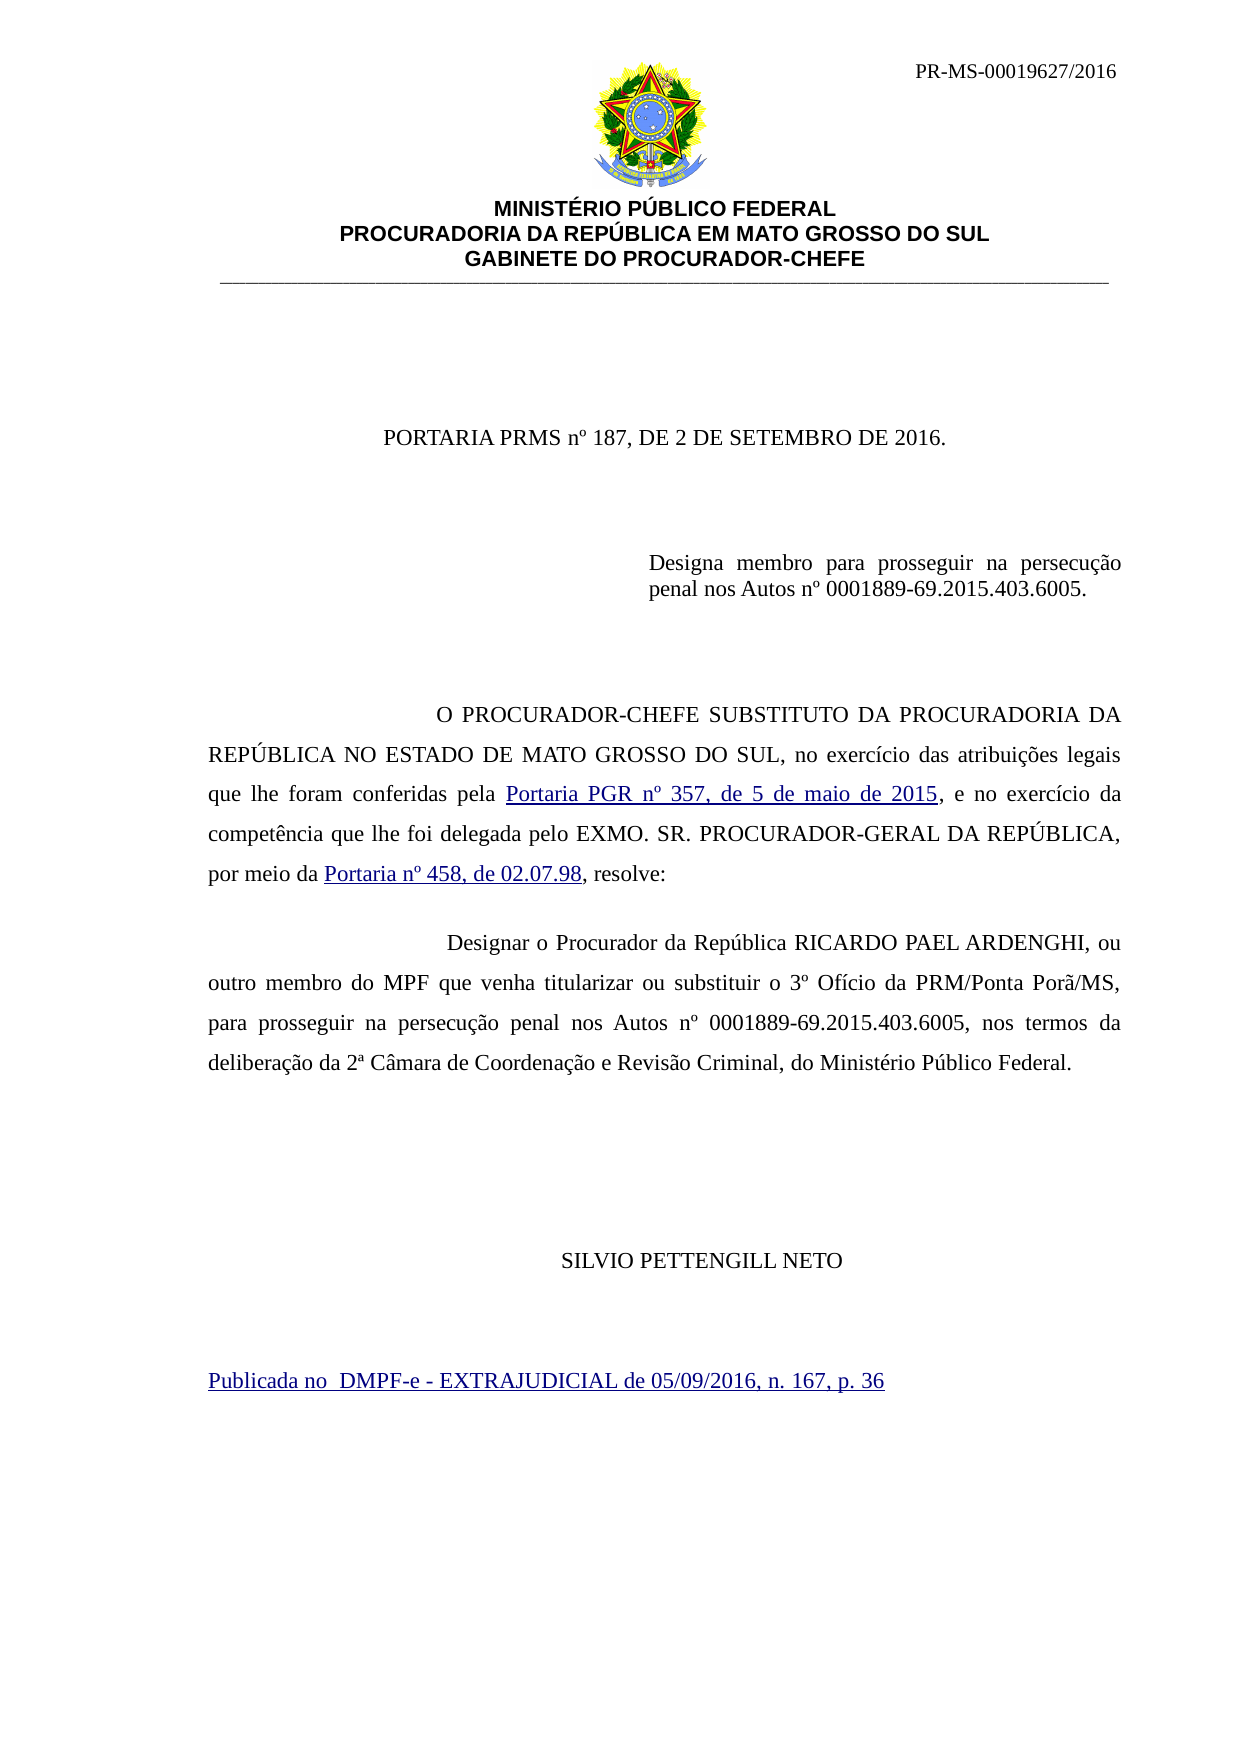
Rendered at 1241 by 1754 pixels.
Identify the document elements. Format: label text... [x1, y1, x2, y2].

text SILVIO PETTENGILL NETO [208, 1247, 1122, 1274]
picture [591, 60, 710, 189]
text O PROCURADOR-CHEFE SUBSTITUTO DA PROCURADORIA DA REPÚBLICA NO ESTADO DE MATO GROSSO DO SUL, no exercício das atribuições legais que lhe foram conferidas pela Portaria PGR nº 357, de 5 de maio de 2015, e no exercício da competência que lhe foi delegada pelo EXMO. SR. PROCURADOR-GERAL DA REPÚBLICA, por meio da Portaria nº 458, de 02.07.98, resolve: [208, 701, 1122, 886]
text Designar o Procurador da República RICARDO PAEL ARDENGHI, ou outro membro do MPF que venha titularizar ou substituir o 3º Ofício da PRM/Ponta Porã/MS, para prosseguir na persecução penal nos Autos nº 0001889-69.2015.403.6005, nos termos da deliberação da 2ª Câmara de Coordenação e Revisão Criminal, do Ministério Público Federal. [208, 929, 1122, 1075]
text Designa membro para prosseguir na persecução penal nos Autos nº 0001889-69.2015.403.6005. [648, 549, 1122, 602]
text Publicada no DMPF-e - EXTRAJUDICIAL de 05/09/2016, n. 167, p. 36 [208, 1367, 1122, 1393]
text PORTARIA PRMS nº 187, DE 2 DE SETEMBRO DE 2016. [208, 423, 1122, 450]
